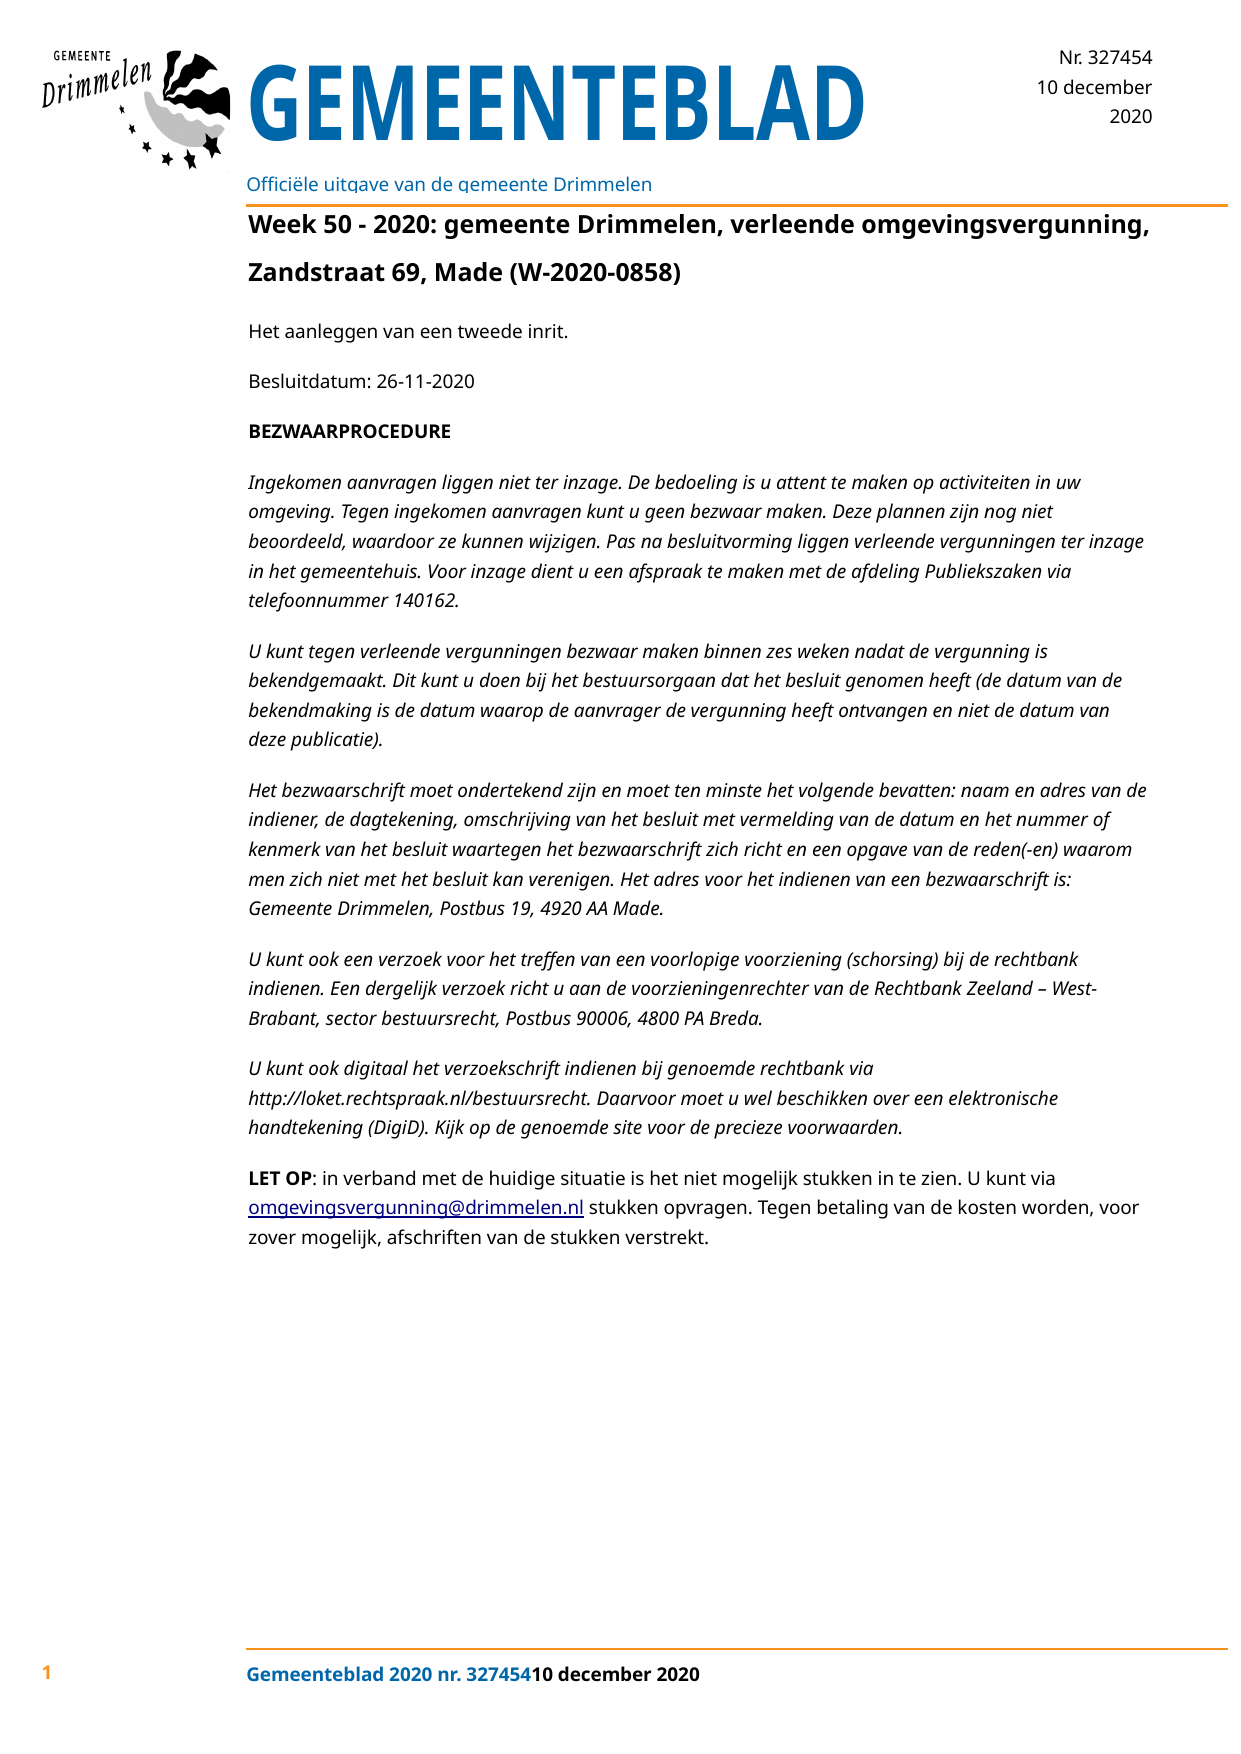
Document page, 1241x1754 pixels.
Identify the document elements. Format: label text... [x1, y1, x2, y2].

text Het aanleggen van een tweede inrit. [248, 318, 1152, 344]
text Het bezwaarschrift moet ondertekend zijn en moet ten minste het volgende bevatten: naam en adres van de indiener, de dagtekening, omschrijving van het besluit met vermelding van de datum en het nummer of kenmerk van het besluit waartegen het bezwaarschrift zich richt en een opgave van de reden(-en) waarom men zich niet met het besluit kan verenigen. Het adres voor het indienen van een bezwaarschrift is: Gemeente Drimmelen, Postbus 19, 4920 AA Made. [248, 777, 1152, 921]
text U kunt ook digitaal het verzoekschrift indienen bij genoemde rechtbank via http://loket.rechtspraak.nl/bestuursrecht. Daarvoor moet u wel beschikken over een elektronische handtekening (DigiD). Kijk op de genoemde site voor de precieze voorwaarden. [248, 1055, 1152, 1140]
text LET OP: in verband met de huidige situatie is het niet mogelijk stukken in te zien. U kunt via omgevingsvergunning@drimmelen.nl stukken opvragen. Tegen betaling van de kosten worden, voor zover mogelijk, afschriften van de stukken verstrekt. [248, 1165, 1152, 1250]
text Week 50 - 2020: gemeente Drimmelen, verleende omgevingsvergunning, Zandstraat 69, Made (W-2020-0858) [248, 207, 1152, 288]
text BEZWAARPROCEDURE [248, 419, 1152, 444]
text U kunt tegen verleende vergunningen bezwaar maken binnen zes weken nadat de vergunning is bekendgemaakt. Dit kunt u doen bij het bestuursorgaan dat het besluit genomen heeft (de datum van de bekendmaking is de datum waarop de aanvrager de vergunning heeft ontvangen en niet de datum van deze publicatie). [248, 638, 1152, 752]
text U kunt ook een verzoek voor het treffen van een voorlopige voorziening (schorsing) bij de rechtbank indienen. Een dergelijk verzoek richt u aan de voorzieningenrechter van de Rechtbank Zeeland – West-Brabant, sector bestuursrecht, Postbus 90006, 4800 PA Breda. [248, 946, 1152, 1031]
text Ingekomen aanvragen liggen niet ter inzage. De bedoeling is u attent te maken op activiteiten in uw omgeving. Tegen ingekomen aanvragen kunt u geen bezwaar maken. Deze plannen zijn nog niet beoordeeld, waardoor ze kunnen wijzigen. Pas na besluitvorming liggen verleende vergunningen ter inzage in het gemeentehuis. Voor inzage dient u een afspraak te maken met de afdeling Publiekszaken via telefoonnummer 140162. [248, 469, 1152, 613]
picture [41, 47, 231, 172]
text Besluitdatum: 26-11-2020 [248, 368, 1152, 394]
